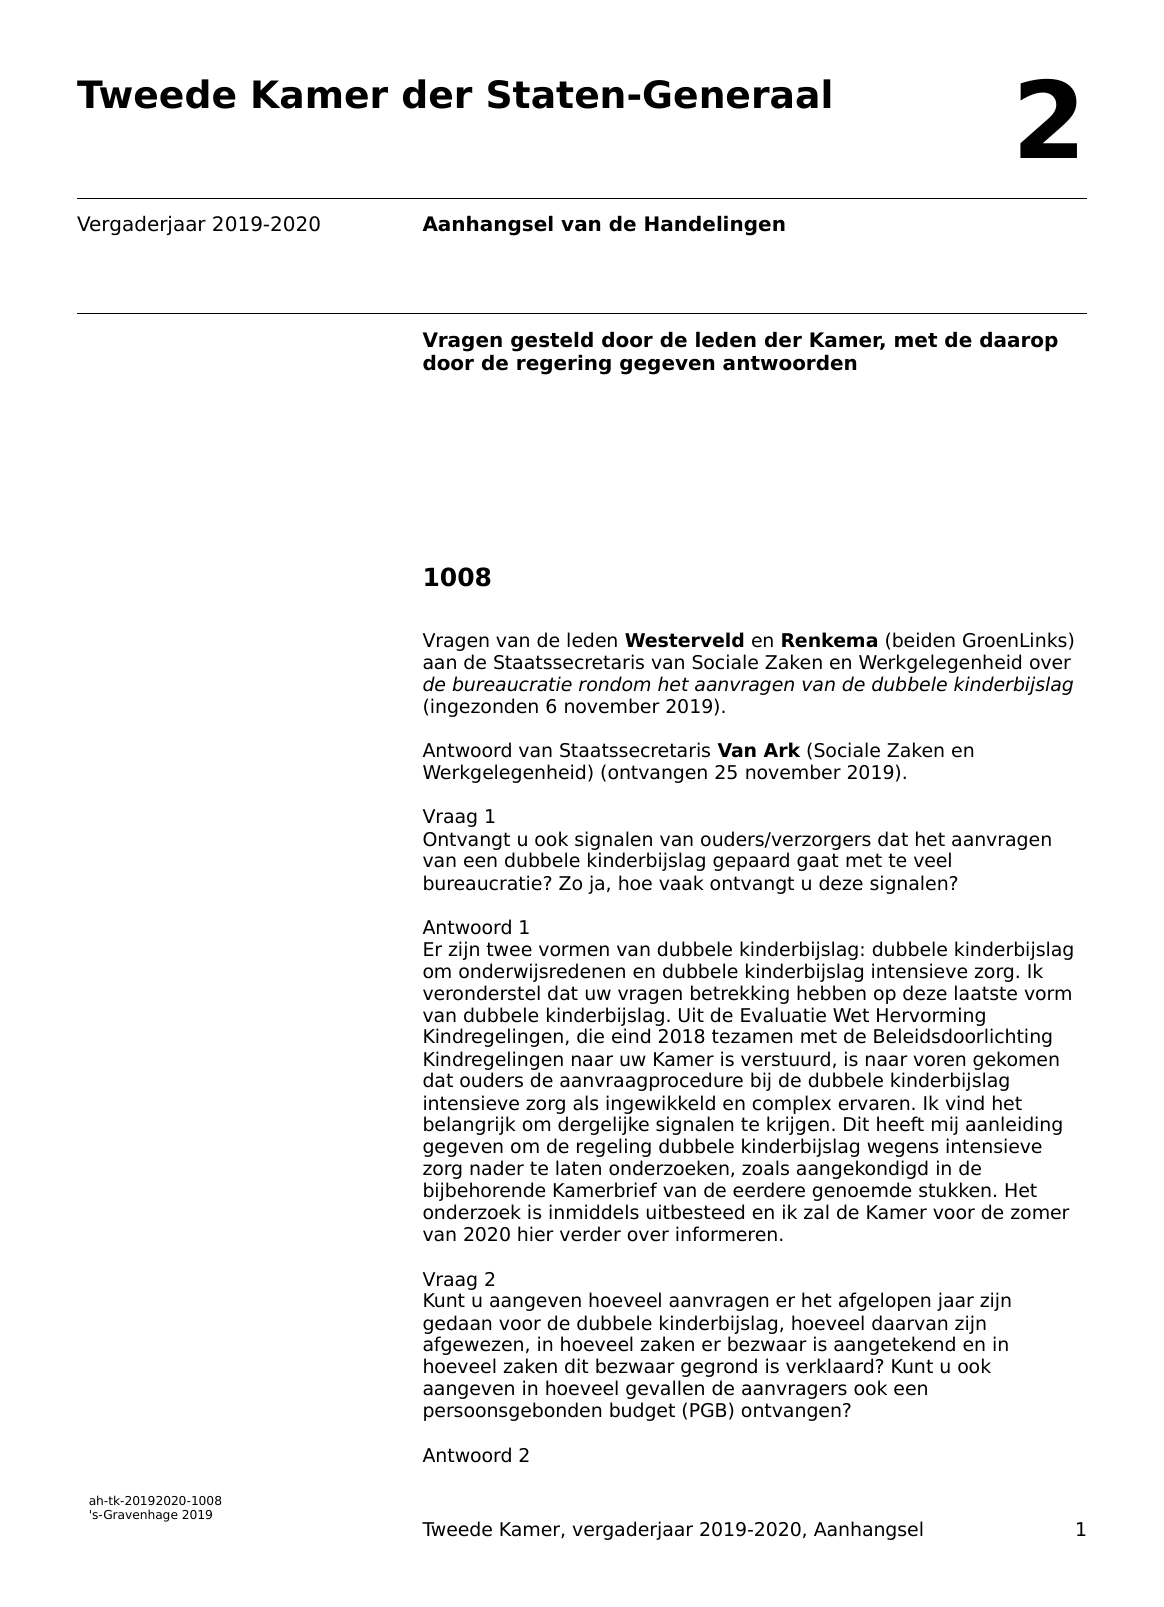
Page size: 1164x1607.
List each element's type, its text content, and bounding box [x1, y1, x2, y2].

text Vragen van de leden Westerveld en Renkema (beiden GroenLinks) aan de Staatssecretaris van Sociale Zaken en Werkgelegenheid over de bureaucratie rondom het aanvragen van de dubbele kinderbijslag (ingezonden 6 november 2019). [422, 630, 1087, 718]
text ah-tk-20192020-1008 [88, 1494, 323, 1508]
table_cell Aanhangsel van de Handelingen [422, 199, 1087, 313]
text Vraag 1 [422, 806, 1087, 828]
text Antwoord 2 [422, 1444, 1087, 1466]
text Antwoord van Staatssecretaris Van Ark (Sociale Zaken en Werkgelegenheid) (ontvangen 25 november 2019). [422, 740, 1087, 784]
text 's-Gravenhage 2019 [88, 1508, 323, 1522]
text Vraag 2 [422, 1268, 1087, 1290]
text Kunt u aangeven hoeveel aanvragen er het afgelopen jaar zijn gedaan voor de dubbele kinderbijslag, hoeveel daarvan zijn afgewezen, in hoeveel zaken er bezwaar is aangetekend en in hoeveel zaken dit bezwaar gegrond is verklaard? Kunt u ook aangeven in hoeveel gevallen de aanvragers ook een persoonsgebonden budget (PGB) ontvangen? [422, 1290, 1087, 1422]
table_cell [77, 314, 422, 375]
table_cell Vergaderjaar 2019-2020 [77, 199, 422, 313]
text Er zijn twee vormen van dubbele kinderbijslag: dubbele kinderbijslag om onderwijsredenen en dubbele kinderbijslag intensieve zorg. Ik veronderstel dat uw vragen betrekking hebben op deze laatste vorm van dubbele kinderbijslag. Uit de Evaluatie Wet Hervorming Kindregelingen, die eind 2018 tezamen met de Beleidsdoorlichting Kindregelingen naar uw Kamer is verstuurd, is naar voren gekomen dat ouders de aanvraagprocedure bij de dubbele kinderbijslag intensieve zorg als ingewikkeld en complex ervaren. Ik vind het belangrijk om dergelijke signalen te krijgen. Dit heeft mij aanleiding gegeven om de regeling dubbele kinderbijslag wegens intensieve zorg nader te laten onderzoeken, zoals aangekondigd in de bijbehorende Kamerbrief van de eerdere genoemde stukken. Het onderzoek is inmiddels uitbesteed en ik zal de Kamer voor de zomer van 2020 hier verder over informeren. [422, 938, 1087, 1246]
text Ontvangt u ook signalen van ouders/verzorgers dat het aanvragen van een dubbele kinderbijslag gepaard gaat met te veel bureaucratie? Zo ja, hoe vaak ontvangt u deze signalen? [422, 828, 1087, 894]
text 1008 [422, 563, 1087, 592]
table_cell Vragen gesteld door de leden der Kamer, met de daarop door de regering gegeven antwoorden [422, 314, 1087, 375]
text Antwoord 1 [422, 917, 1087, 938]
table_header 2 [886, 59, 1087, 198]
table_header Tweede Kamer der Staten-Generaal [77, 59, 886, 198]
